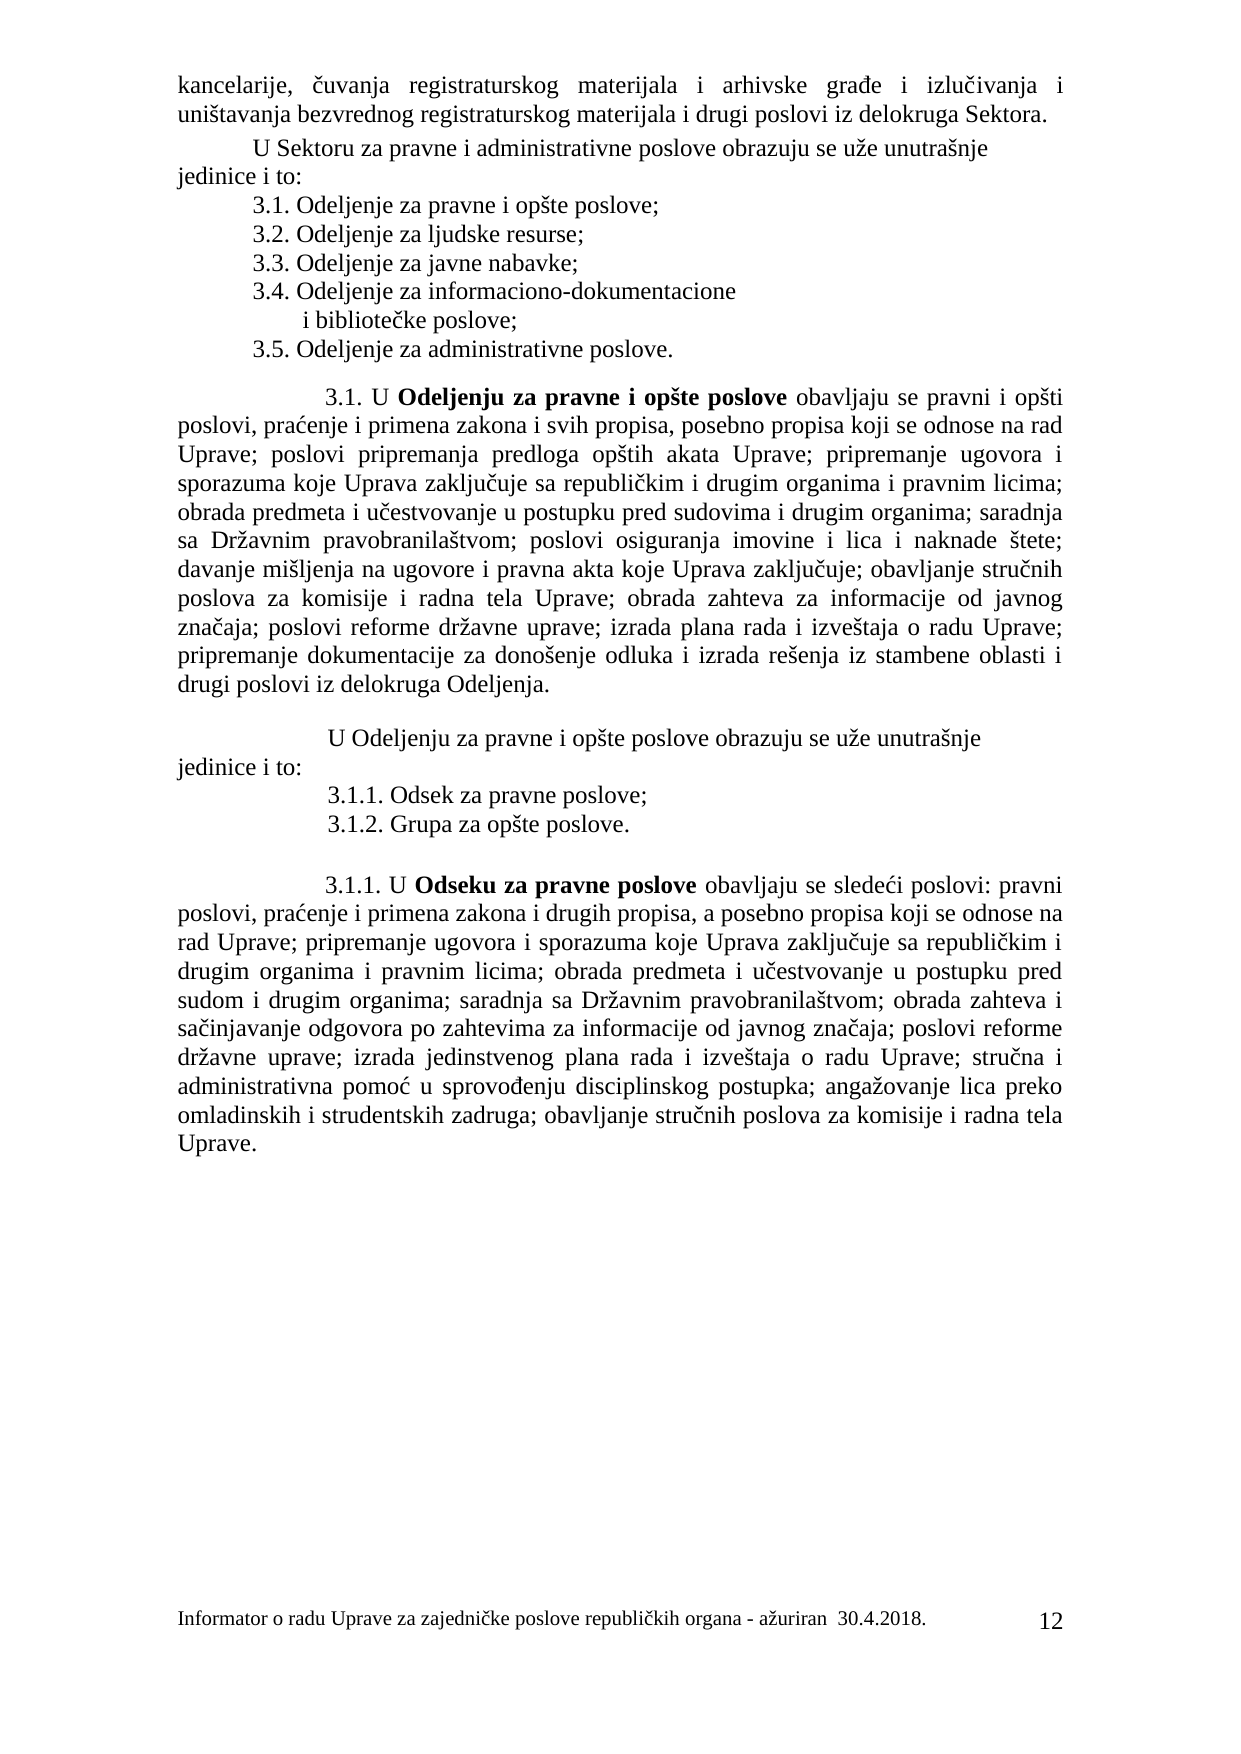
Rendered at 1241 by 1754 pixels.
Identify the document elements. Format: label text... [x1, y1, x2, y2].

text 3.5. Odelјenje za administrativne poslove. [177, 334, 1063, 363]
text 3.1.2. Grupa za opšte poslove. [177, 809, 1063, 838]
text kancelarije, čuvanja registraturskog materijala i arhivske građe i izlučivanja i uništavanja bezvrednog registraturskog materijala i drugi poslovi iz delokruga Sektora. [177, 70, 1063, 128]
text 3.1.1. U Odseku za pravne poslove obavlјaju se sledeći poslovi: pravni poslovi, praćenje i primena zakona i drugih propisa, a posebno propisa koji se odnose na rad Uprave; pripremanje ugovora i sporazuma koje Uprava zaklјučuje sa republičkim i drugim organima i pravnim licima; obrada predmeta i učestvovanje u postupku pred sudom i drugim organima; saradnja sa Državnim pravobranilaštvom; obrada zahteva i sačinjavanje odgovora po zahtevima za informacije od javnog značaja; poslovi reforme državne uprave; izrada jedinstvenog plana rada i izveštaja o radu Uprave; stručna i administrativna pomoć u sprovođenju disciplinskog postupka; angažovanje lica preko omladinskih i strudentskih zadruga; obavlјanje stručnih poslova za komisije i radna tela Uprave. [177, 870, 1063, 1157]
text 3.3. Odelјenje za javne nabavke; [177, 248, 1063, 276]
text 3.1. U Odelјenju za pravne i opšte poslove obavlјaju se pravni i opšti poslovi, praćenje i primena zakona i svih propisa, posebno propisa koji se odnose na rad Uprave; poslovi pripremanja predloga opštih akata Uprave; pripremanje ugovora i sporazuma koje Uprava zaklјučuje sa republičkim i drugim organima i pravnim licima; obrada predmeta i učestvovanje u postupku pred sudovima i drugim organima; saradnja sa Državnim pravobranilaštvom; poslovi osiguranja imovine i lica i naknade štete; davanje mišlјenja na ugovore i pravna akta koje Uprava zaklјučuje; obavlјanje stručnih poslova za komisije i radna tela Uprave; obrada zahteva za informacije od javnog značaja; poslovi reforme državne uprave; izrada plana rada i izveštaja o radu Uprave; pripremanje dokumentacije za donošenje odluka i izrada rešenja iz stambene oblasti i drugi poslovi iz delokruga Odelјenja. [177, 382, 1063, 698]
text 3.4. Odelјenje za informaciono-dokumentacione [177, 276, 1063, 305]
text i bibliotečke poslove; [177, 305, 1063, 334]
text U Sektoru za pravne i administrativne poslove obrazuju se uže unutrašnje jedinice i to: [177, 133, 1063, 190]
text U Odelјenju za pravne i opšte poslove obrazuju se uže unutrašnje jedinice i to: [177, 723, 1063, 781]
text 3.1. Odelјenje za pravne i opšte poslove; [177, 190, 1063, 219]
text 3.1.1. Odsek za pravne poslove; [177, 781, 1063, 809]
text 3.2. Odelјenje za lјudske resurse; [177, 219, 1063, 248]
